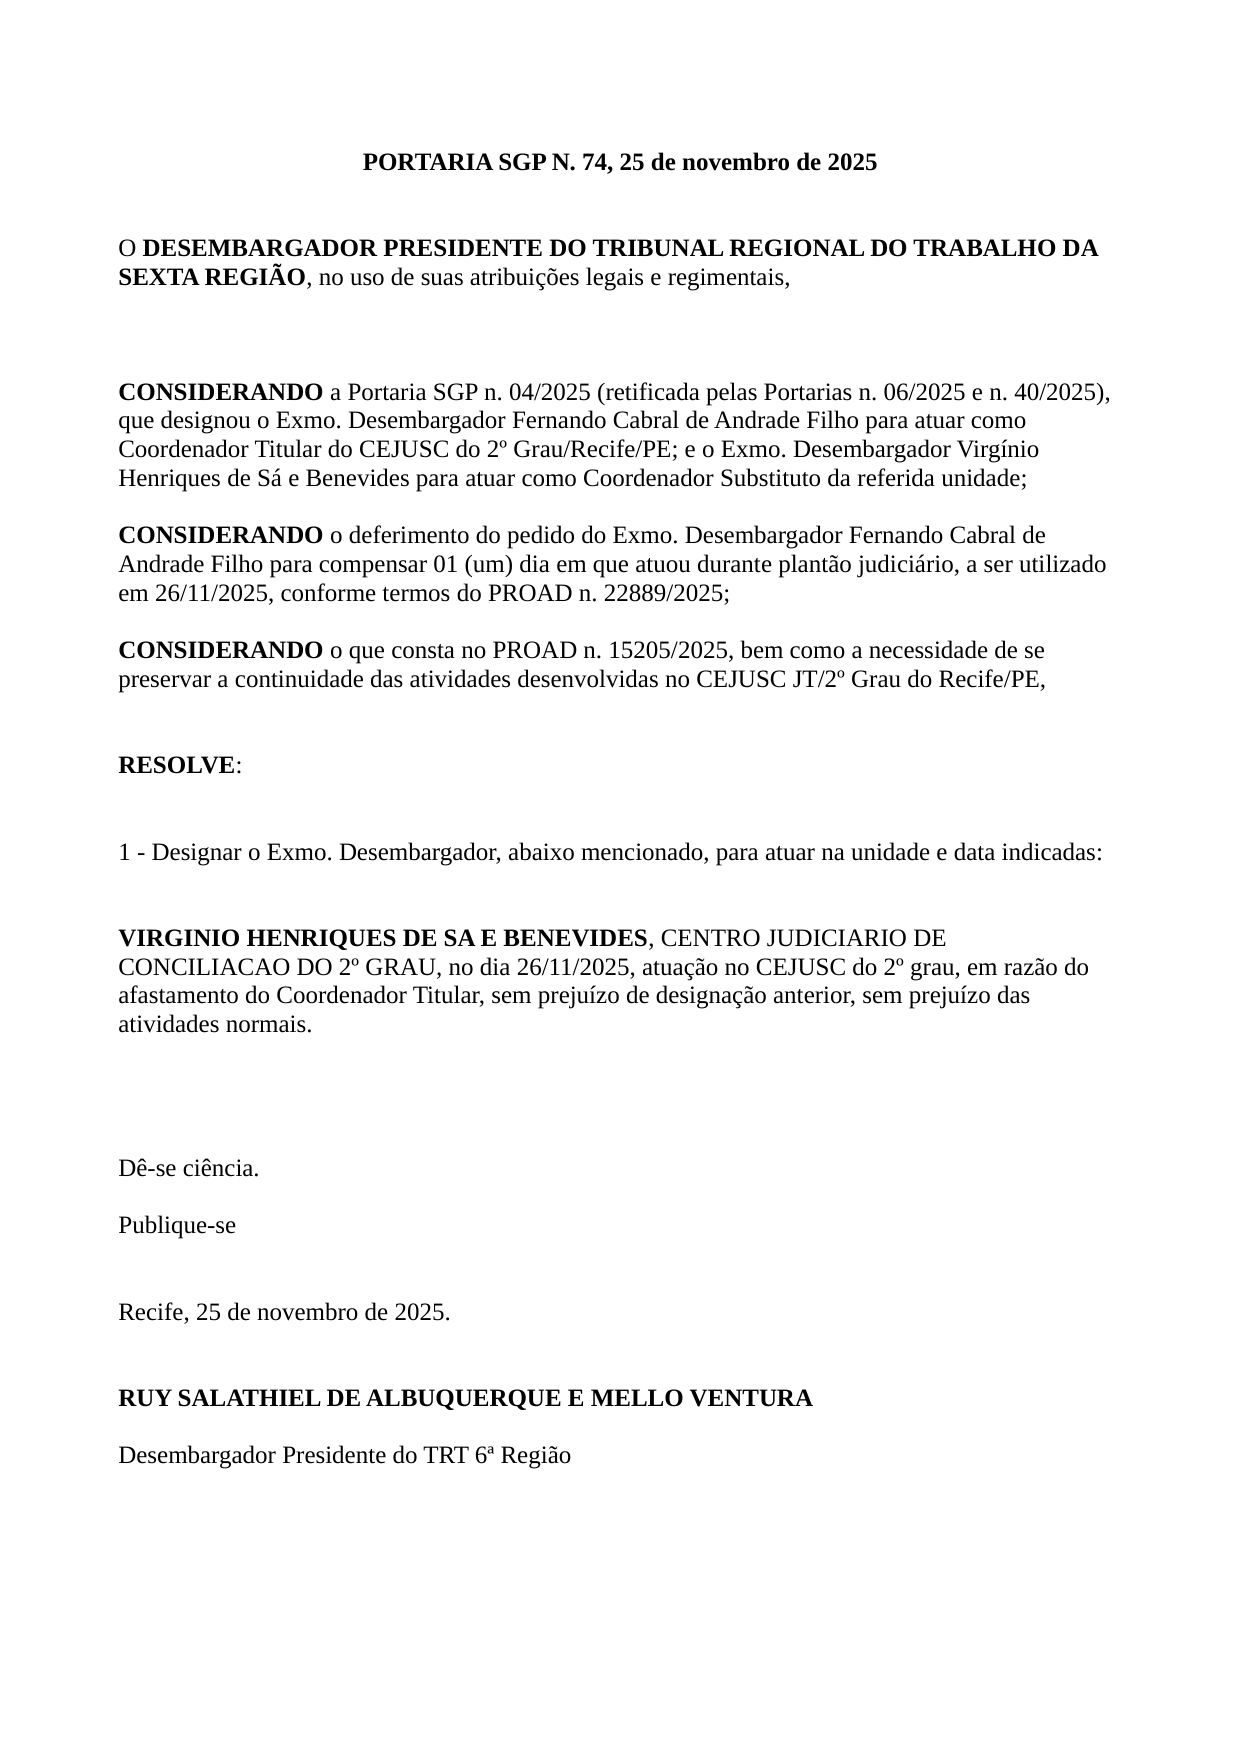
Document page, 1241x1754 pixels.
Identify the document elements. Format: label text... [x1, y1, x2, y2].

text RESOLVE: [118, 751, 1122, 779]
text Publique-se [118, 1211, 1122, 1239]
text CONSIDERANDO o que consta no PROAD n. 15205/2025, bem como a necessidade de se preservar a continuidade das atividades desenvolvidas no CEJUSC JT/2º Grau do Recife/PE, [118, 636, 1122, 693]
text PORTARIA SGP N. 74, 25 de novembro de 2025 [118, 147, 1122, 176]
text CONSIDERANDO a Portaria SGP n. 04/2025 (retificada pelas Portarias n. 06/2025 e n. 40/2025), que designou o Exmo. Desembargador Fernando Cabral de Andrade Filho para atuar como Coordenador Titular do CEJUSC do 2º Grau/Recife/PE; e o Exmo. Desembargador Virgínio Henriques de Sá e Benevides para atuar como Coordenador Substituto da referida unidade; [118, 377, 1122, 492]
text O DESEMBARGADOR PRESIDENTE DO TRIBUNAL REGIONAL DO TRABALHO DA SEXTA REGIÃO, no uso de suas atribuições legais e regimentais, [118, 233, 1122, 291]
text Recife, 25 de novembro de 2025. [118, 1297, 1122, 1326]
text VIRGINIO HENRIQUES DE SA E BENEVIDES, CENTRO JUDICIARIO DE CONCILIACAO DO 2º GRAU, no dia 26/11/2025, atuação no CEJUSC do 2º grau, em razão do afastamento do Coordenador Titular, sem prejuízo de designação anterior, sem prejuízo das atividades normais. [118, 923, 1122, 1038]
text CONSIDERANDO o deferimento do pedido do Exmo. Desembargador Fernando Cabral de Andrade Filho para compensar 01 (um) dia em que atuou durante plantão judiciário, a ser utilizado em 26/11/2025, conforme termos do PROAD n. 22889/2025; [118, 521, 1122, 607]
text 1 - Designar o Exmo. Desembargador, abaixo mencionado, para atuar na unidade e data indicadas: [118, 837, 1122, 866]
text RUY SALATHIEL DE ALBUQUERQUE E MELLO VENTURA [118, 1383, 1122, 1412]
text Desembargador Presidente do TRT 6ª Região [118, 1441, 1122, 1469]
text Dê-se ciência. [118, 1153, 1122, 1182]
